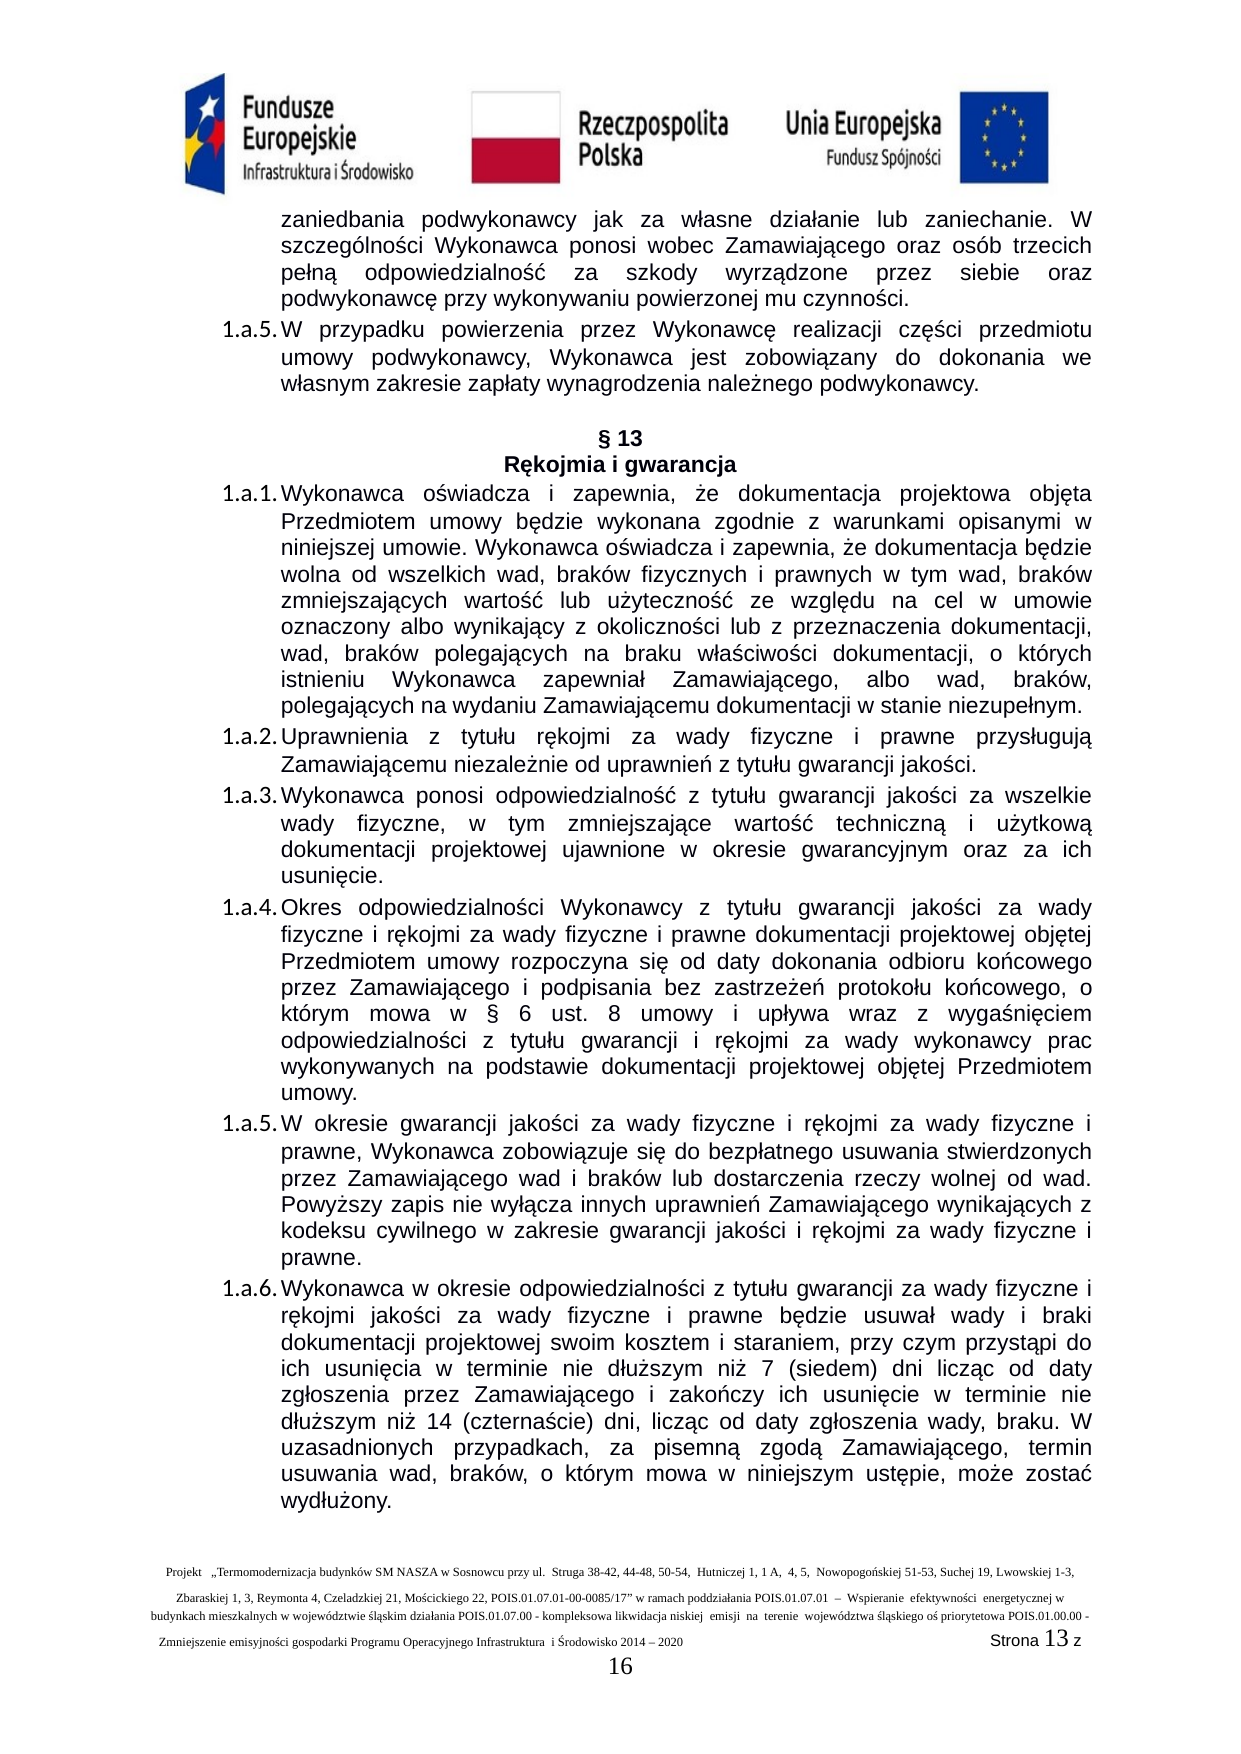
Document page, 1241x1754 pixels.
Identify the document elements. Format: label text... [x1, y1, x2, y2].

list W okresie gwarancji jakości za wady fizyczne i rękojmi za wady fizyczne i prawne, Wykonawca zobowiązuje się do bezpłatnego usuwania stwierdzonych przez Zamawiającego wad i braków lub dostarczenia rzeczy wolnej od wad. Powyższy zapis nie wyłącza innych uprawnień Zamawiającego wynikających z kodeksu cywilnego w zakresie gwarancji jakości i rękojmi za wady fizyczne i prawne. [221, 1108, 1093, 1270]
text § 13 [148, 424, 1093, 451]
list Okres odpowiedzialności Wykonawcy z tytułu gwarancji jakości za wady fizyczne i rękojmi za wady fizyczne i prawne dokumentacji projektowej objętej Przedmiotem umowy rozpoczyna się od daty dokonania odbioru końcowego przez Zamawiającego i podpisania bez zastrzeżeń protokołu końcowego, o którym mowa w § 6 ust. 8 umowy i upływa wraz z wygaśnięciem odpowiedzialności z tytułu gwarancji i rękojmi za wady wykonawcy prac wykonywanych na podstawie dokumentacji projektowej objętej Przedmiotem umowy. [221, 891, 1093, 1106]
text Rękojmia i gwarancja [148, 451, 1093, 477]
list Wykonawca ponosi odpowiedzialność z tytułu gwarancji jakości za wszelkie wady fizyczne, w tym zmniejszające wartość techniczną i użytkową dokumentacji projektowej ujawnione w okresie gwarancyjnym oraz za ich usunięcie. [221, 779, 1093, 889]
list Uprawnienia z tytułu rękojmi za wady fizyczne i prawne przysługują Zamawiającemu niezależnie od uprawnień z tytułu gwarancji jakości. [221, 721, 1093, 777]
list Wykonawca w okresie odpowiedzialności z tytułu gwarancji za wady fizyczne i rękojmi jakości za wady fizyczne i prawne będzie usuwał wady i braki dokumentacji projektowej swoim kosztem i staraniem, przy czym przystąpi do ich usunięcia w terminie nie dłuższym niż 7 (siedem) dni licząc od daty zgłoszenia przez Zamawiającego i zakończy ich usunięcie w terminie nie dłuższym niż 14 (czternaście) dni, licząc od daty zgłoszenia wady, braku. W uzasadnionych przypadkach, za pisemną zgodą Zamawiającego, termin usuwania wad, braków, o którym mowa w niniejszym ustępie, może zostać wydłużony. [221, 1272, 1093, 1513]
list Wykonawca oświadcza i zapewnia, że dokumentacja projektowa objęta Przedmiotem umowy będzie wykonana zgodnie z warunkami opisanymi w niniejszej umowie. Wykonawca oświadcza i zapewnia, że dokumentacja będzie wolna od wszelkich wad, braków fizycznych i prawnych w tym wad, braków zmniejszających wartość lub użyteczność ze względu na cel w umowie oznaczony albo wynikający z okoliczności lub z przeznaczenia dokumentacji, wad, braków polegających na braku właściwości dokumentacji, o których istnieniu Wykonawca zapewniał Zamawiającego, albo wad, braków, polegających na wydaniu Zamawiającemu dokumentacji w stanie niezupełnym. [221, 477, 1093, 719]
list zaniedbania podwykonawcy jak za własne działanie lub zaniechanie. W szczególności Wykonawca ponosi wobec Zamawiającego oraz osób trzecich pełną odpowiedzialność za szkody wyrządzone przez siebie oraz podwykonawcę przy wykonywaniu powierzonej mu czynności. [221, 206, 1093, 311]
list W przypadku powierzenia przez Wykonawcę realizacji części przedmiotu umowy podwykonawcy, Wykonawca jest zobowiązany do dokonania we własnym zakresie zapłaty wynagrodzenia należnego podwykonawcy. [221, 313, 1093, 396]
